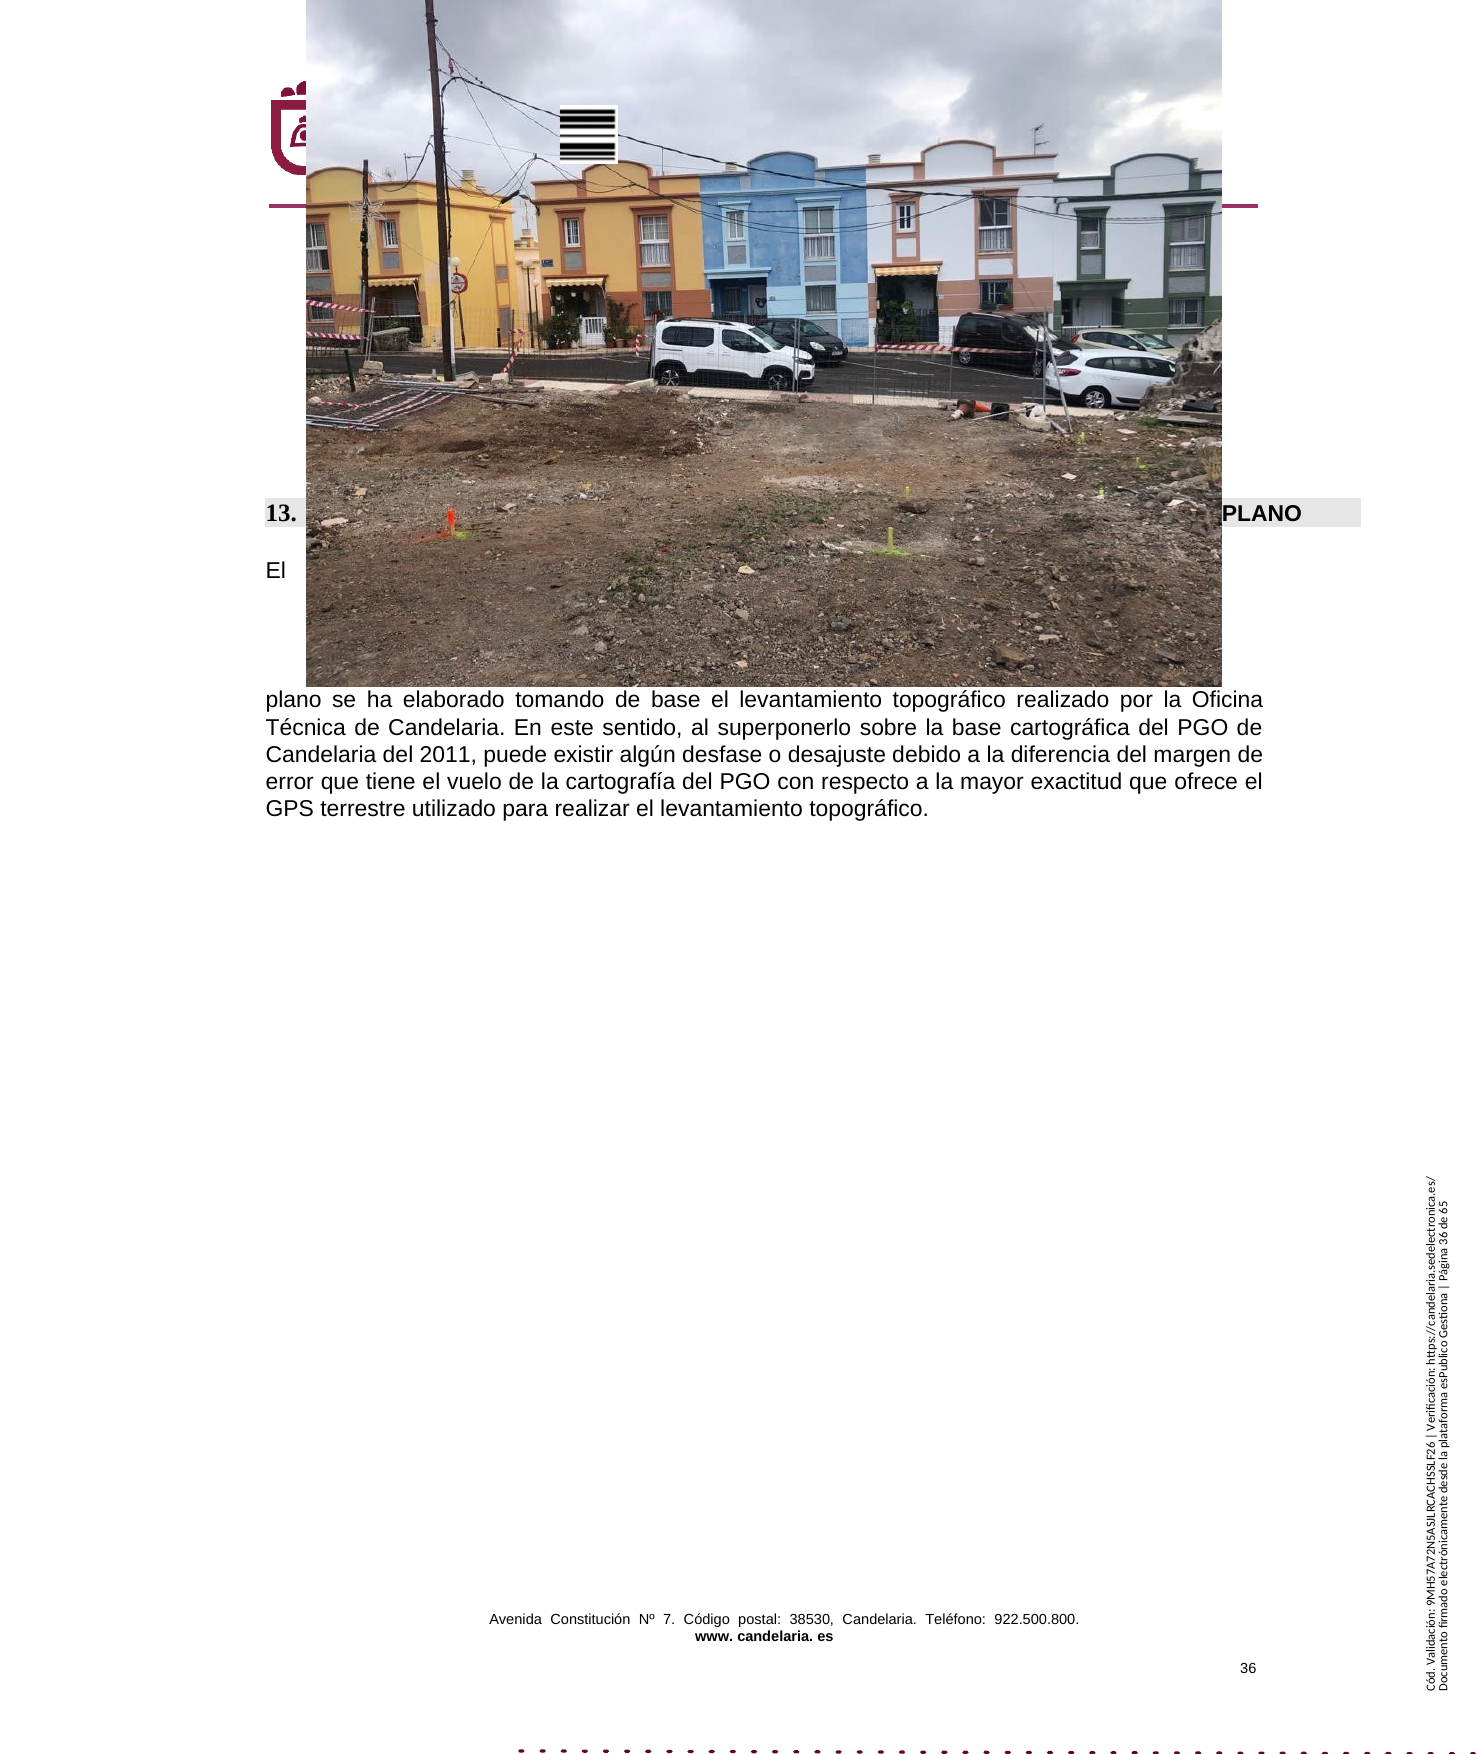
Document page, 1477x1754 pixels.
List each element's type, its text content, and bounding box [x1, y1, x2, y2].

subtitle 13. [265, 498, 306, 527]
text El plano se ha elaborado tomando de base el levantamiento topográfico realizado por la Oficina Técnica de Candelaria. En este sentido, al superponerlo sobre la base cartográfica del PGO de Candelaria del 2011, puede existir algún desfase o desajuste debido a la diferencia del margen de error que tiene el vuelo de la cartografía del PGO con respecto a la mayor exactitud que ofrece el GPS terrestre utilizado para realizar el levantamiento topográfico. [265, 557, 1264, 821]
subtitle PLANO [1222, 498, 1361, 527]
